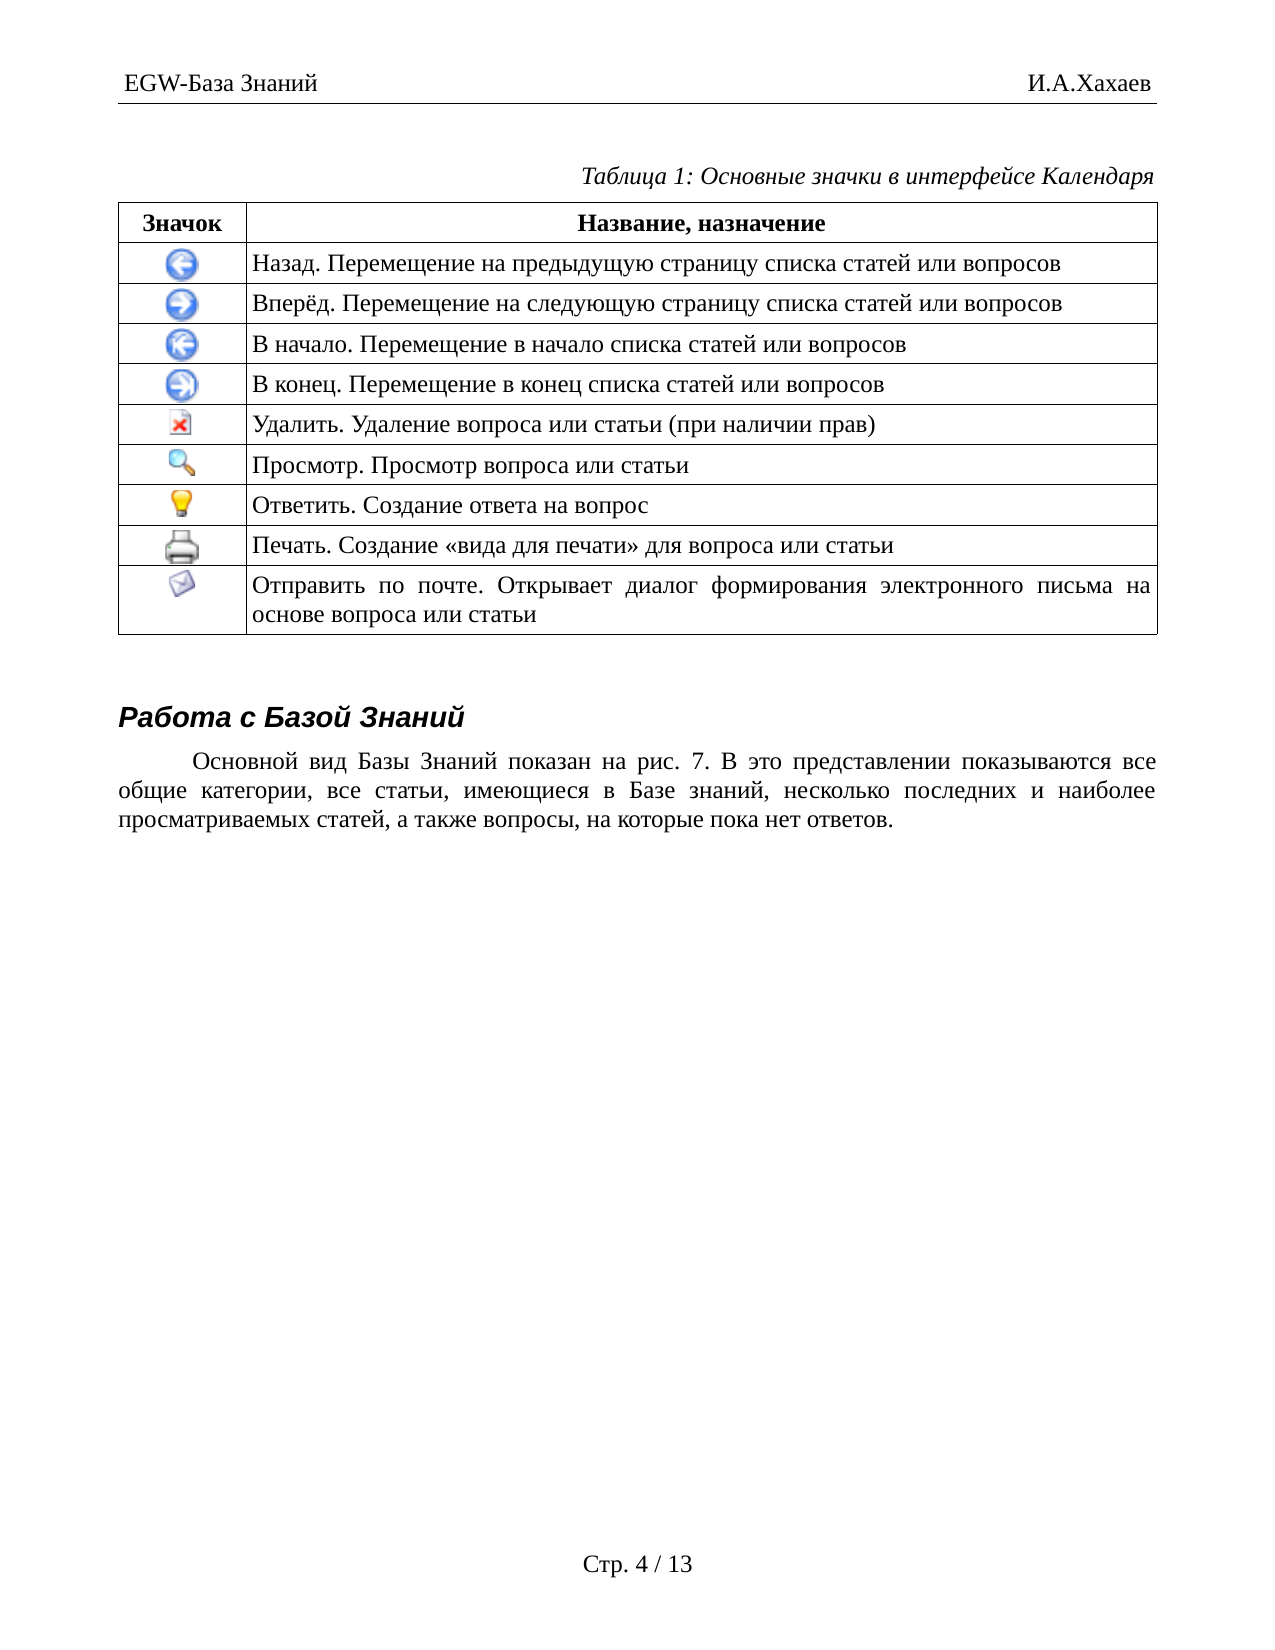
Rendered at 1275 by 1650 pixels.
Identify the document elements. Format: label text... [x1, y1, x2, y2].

subtitle Работа с Базой Знаний [118, 700, 1157, 734]
table_cell [119, 284, 246, 323]
table_cell Просмотр. Просмотр вопроса или статьи [247, 445, 1157, 484]
table_cell [119, 405, 246, 444]
picture [165, 328, 199, 362]
table_cell [119, 243, 246, 283]
text Таблица 1: Основные значки в интерфейсе Календаря [118, 161, 1157, 189]
table_cell Назад. Перемещение на предыдущую страницу списка статей или вопросов [247, 243, 1157, 283]
table_cell В конец. Перемещение в конец списка статей или вопросов [247, 364, 1157, 403]
table_cell [119, 566, 246, 634]
picture [165, 530, 199, 564]
table_cell Ответить. Создание ответа на вопрос [247, 485, 1157, 524]
table_cell [119, 526, 246, 565]
text Основной вид Базы Знаний показан на рис. 7. В это представлении показываются все общие категории, все статьи, имеющиеся в Базе знаний, несколько последних и наиболее просматриваемых статей, а также вопросы, на которые пока нет ответов. [118, 746, 1157, 832]
table_header Название, назначение [247, 203, 1157, 242]
table_cell [119, 324, 246, 363]
table_header Значок [119, 203, 246, 242]
picture [165, 248, 199, 282]
table_cell В начало. Перемещение в начало списка статей или вопросов [247, 324, 1157, 363]
table_cell [119, 364, 246, 403]
picture [168, 490, 196, 517]
table_cell Отправить по почте. Открывает диалог формирования электронного письма на основе вопроса или статьи [247, 566, 1157, 634]
table_cell [119, 445, 246, 484]
picture [168, 449, 196, 476]
picture [168, 570, 196, 597]
table_cell Удалить. Удаление вопроса или статьи (при наличии прав) [247, 405, 1157, 444]
picture [165, 288, 199, 322]
table_cell [119, 485, 246, 524]
picture [169, 409, 195, 435]
picture [165, 369, 199, 403]
table_cell Печать. Создание «вида для печати» для вопроса или статьи [247, 526, 1157, 565]
table_cell Вперёд. Перемещение на следующую страницу списка статей или вопросов [247, 284, 1157, 323]
